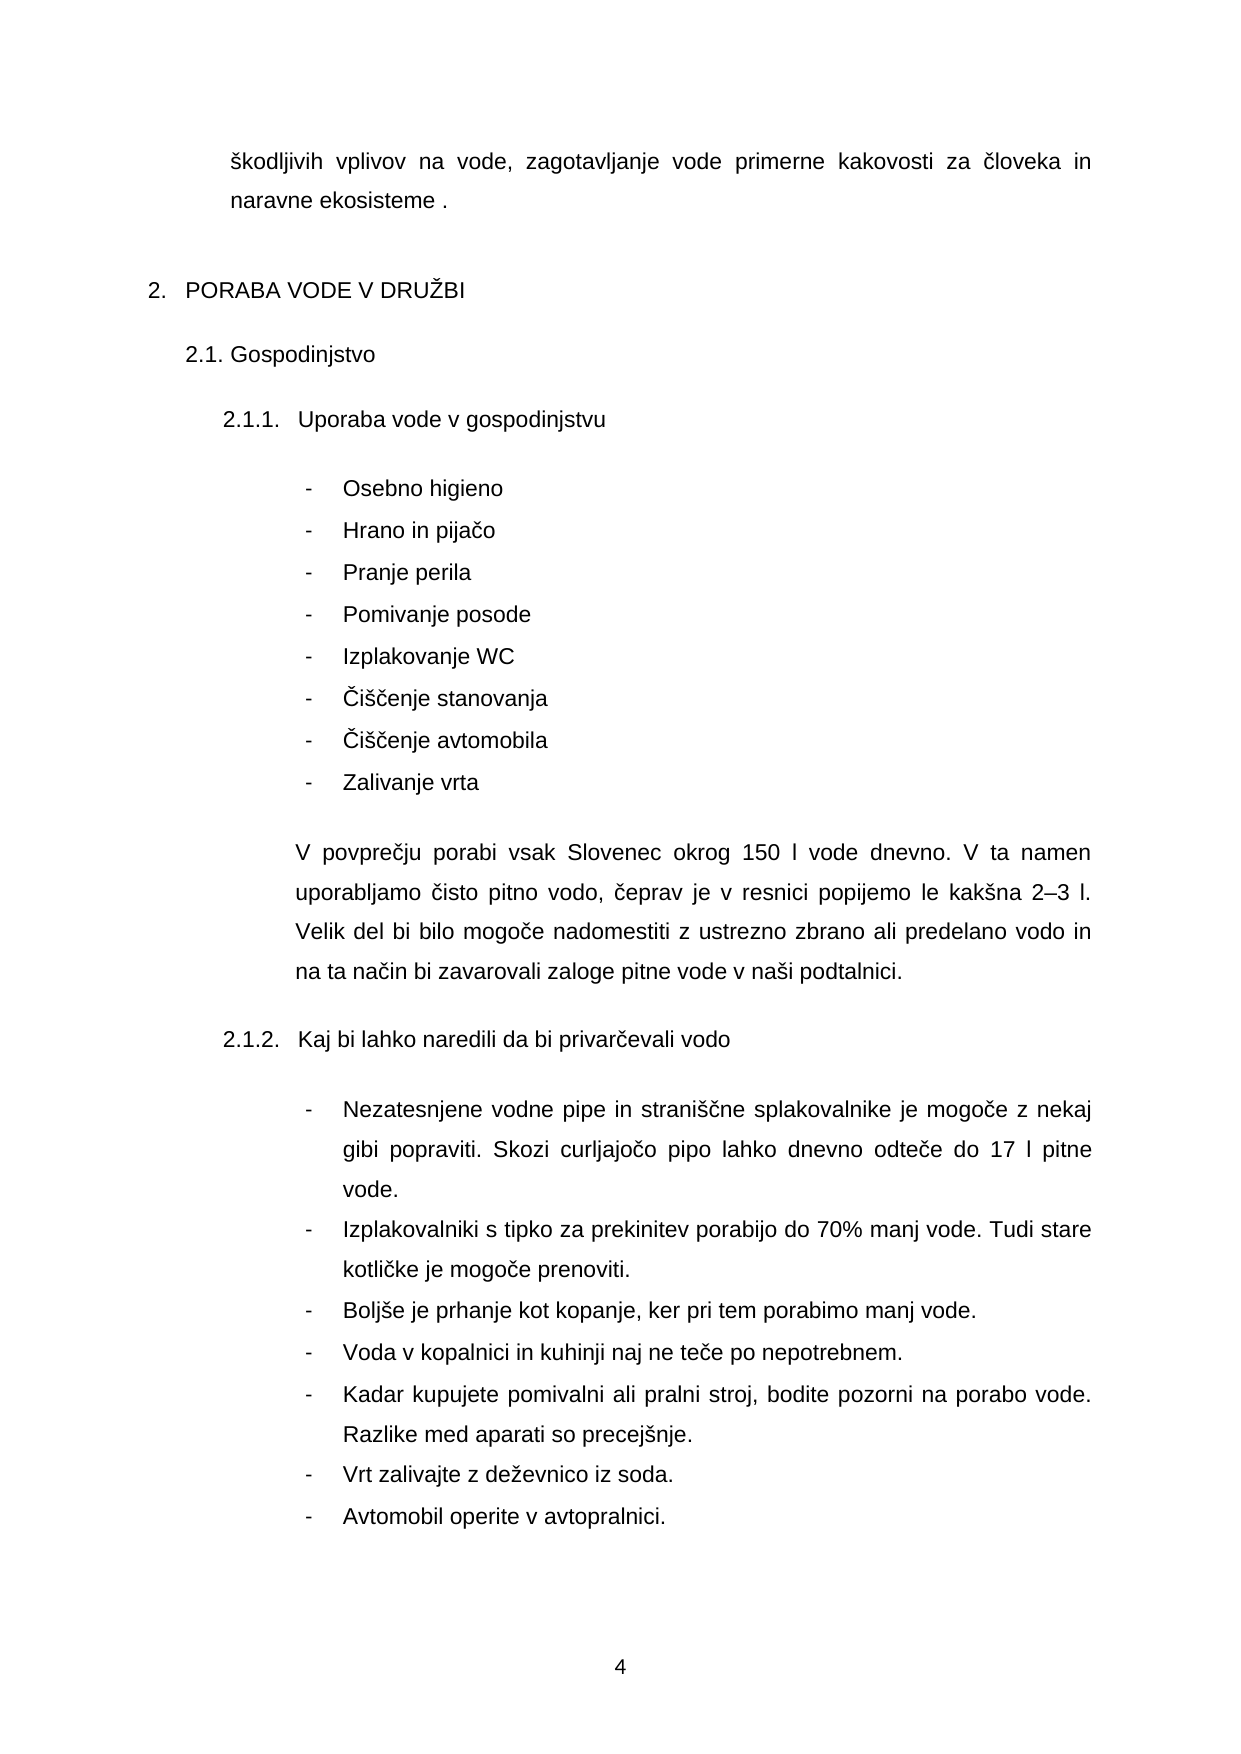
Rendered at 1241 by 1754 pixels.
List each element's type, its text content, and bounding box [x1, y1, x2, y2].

list Vrt zalivajte z deževnico iz soda. [305, 1460, 1092, 1488]
list Kadar kupujete pomivalni ali pralni stroj, bodite pozorni na porabo vode. Razlike med aparati so precejšnje. [305, 1380, 1092, 1447]
subtitle Gospodinjstvo [185, 341, 1092, 367]
list Izplakovanje WC [305, 642, 1092, 670]
list Pranje perila [305, 558, 1092, 586]
list Osebno higieno [305, 474, 1092, 502]
list Izplakovalniki s tipko za prekinitev porabijo do 70% manj vode. Tudi stare kotličke je mogoče prenoviti. [305, 1215, 1092, 1283]
list Zalivanje vrta [305, 768, 1092, 796]
list škodljivih vplivov na vode, zagotavljanje vode primerne kakovosti za človeka in naravne ekosisteme . [230, 148, 1092, 213]
list Hrano in pijačo [305, 516, 1092, 544]
list Čiščenje avtomobila [305, 726, 1092, 754]
subtitle PORABA VODE V DRUŽBI [148, 277, 1092, 303]
list Čiščenje stanovanja [305, 684, 1092, 712]
subtitle Uporaba vode v gospodinjstvu [223, 406, 1092, 432]
subtitle Kaj bi lahko naredili da bi privarčevali vodo [223, 1026, 1092, 1053]
list Nezatesnjene vodne pipe in straniščne splakovalnike je mogoče z nekaj gibi popraviti. Skozi curljajočo pipo lahko dnevno odteče do 17 l pitne vode. [305, 1095, 1092, 1202]
list Pomivanje posode [305, 600, 1092, 628]
list Boljše je prhanje kot kopanje, ker pri tem porabimo manj vode. [305, 1296, 1092, 1324]
text V povprečju porabi vsak Slovenec okrog 150 l vode dnevno. V ta namen uporabljamo čisto pitno vodo, čeprav je v resnici popijemo le kakšna 2–3 l. Velik del bi bilo mogoče nadomestiti z ustrezno zbrano ali predelano vodo in na ta način bi zavarovali zaloge pitne vode v naši podtalnici. [295, 839, 1092, 984]
list Avtomobil operite v avtopralnici. [305, 1502, 1092, 1530]
list Voda v kopalnici in kuhinji naj ne teče po nepotrebnem. [305, 1338, 1092, 1366]
